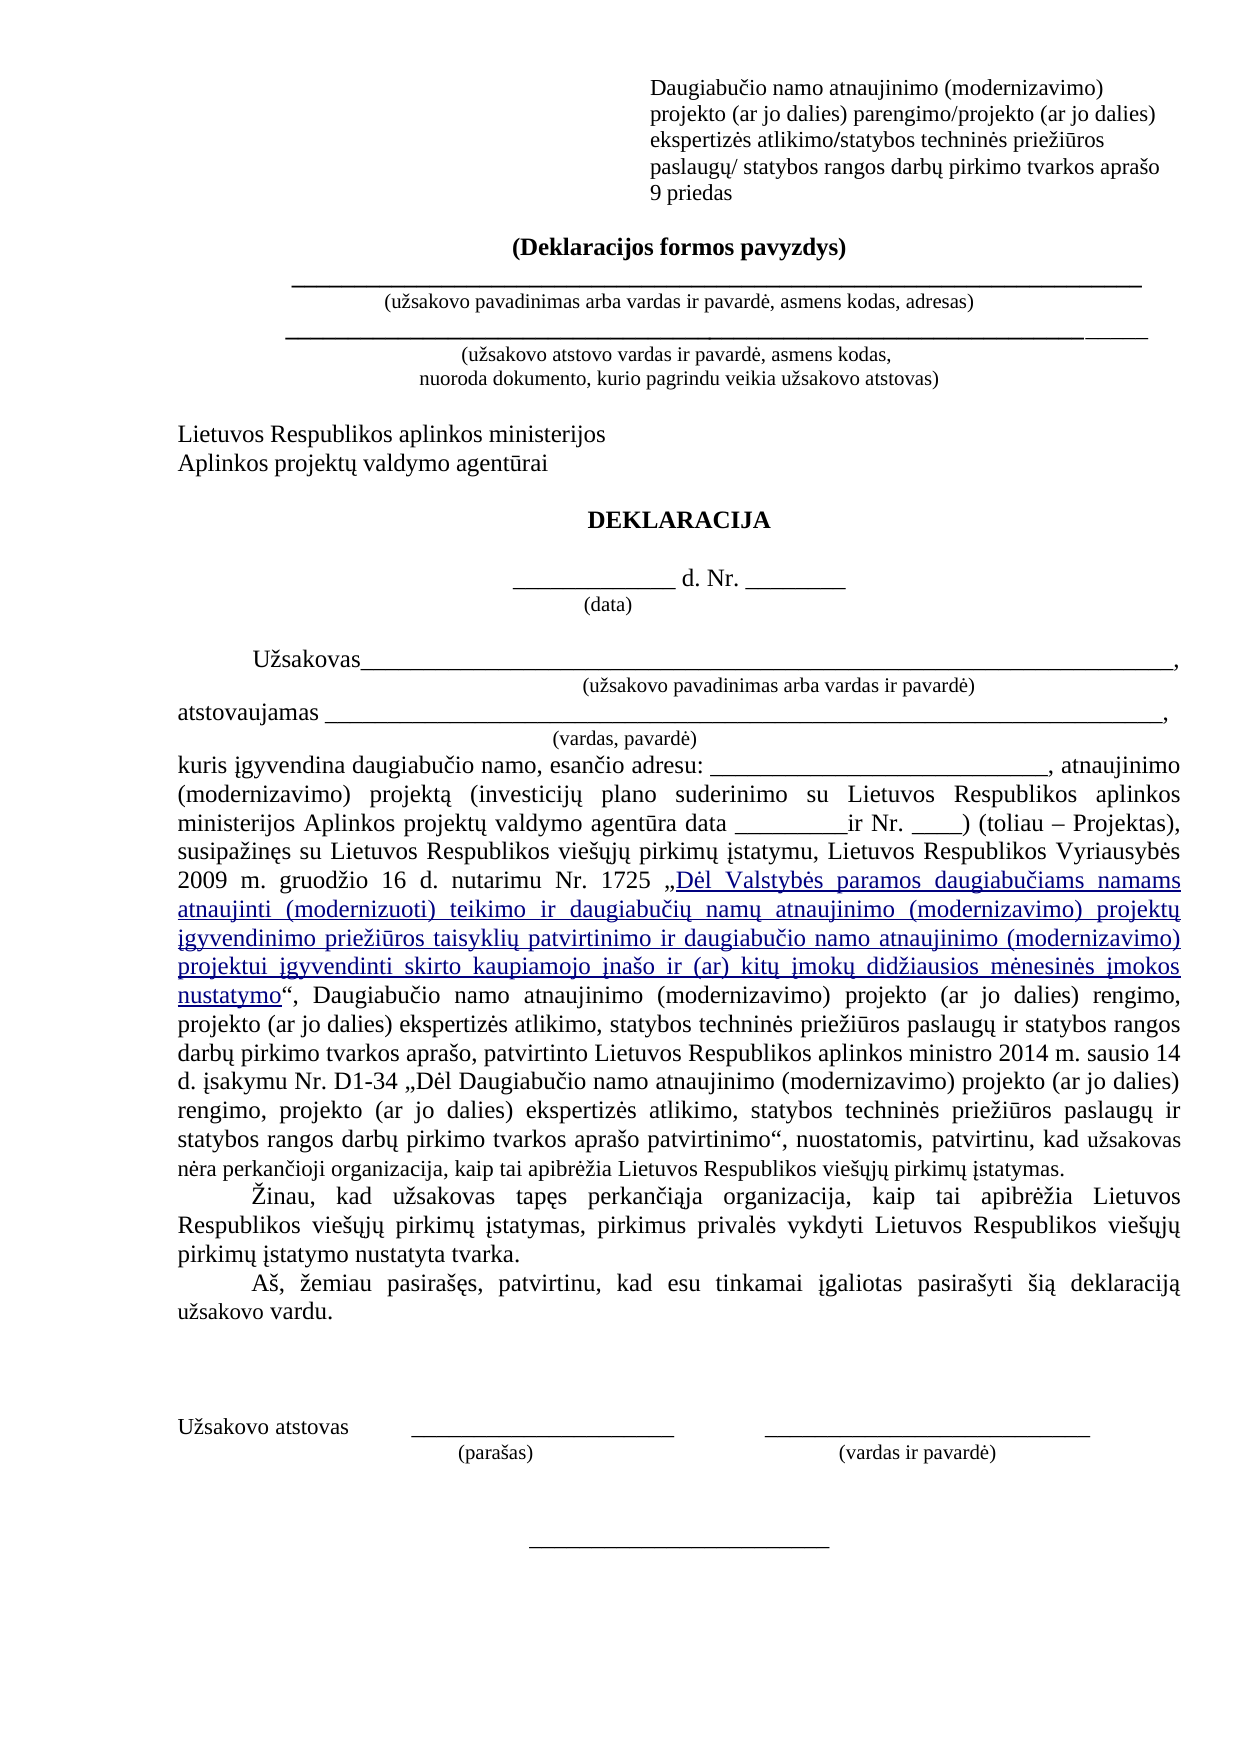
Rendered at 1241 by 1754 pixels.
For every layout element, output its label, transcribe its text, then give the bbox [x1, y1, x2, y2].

text projekto (ar jo dalies) parengimo/projekto (ar jo dalies) [650, 100, 1181, 127]
text projektui įgyvendinti skirto kaupiamojo įnašo ir (ar) kitų įmokų didžiausios mėnesinės įmokos [177, 949, 1181, 976]
text ekspertizės atlikimo/statybos techninės priežiūros [650, 127, 1181, 153]
text Aš, žemiau pasirašęs, patvirtinu, kad esu tinkamai įgaliotas pasirašyti šią deklaraciją užsakovo vardu. [177, 1268, 1181, 1325]
text Lietuvos Respublikos aplinkos ministerijos [177, 419, 1181, 448]
text nustatymo“, Daugiabučio namo atnaujinimo (modernizavimo) projekto (ar jo dalies) rengimo, projekto (ar jo dalies) ekspertizės atlikimo, statybos techninės priežiūros paslaugų ir statybos rangos darbų pirkimo tvarkos aprašo, patvirtinto Lietuvos Respublikos aplinkos ministro 2014 m. sausio 14 d. įsakymu Nr. D1-34 „Dėl Daugiabučio namo atnaujinimo (modernizavimo) projekto (ar jo dalies) rengimo, projekto (ar jo dalies) ekspertizės atlikimo, statybos techninės priežiūros paslaugų ir statybos rangos darbų pirkimo tvarkos aprašo patvirtinimo“, nuostatomis, patvirtinu, kad užsakovas nėra perkančioji organizacija, kaip tai apibrėžia Lietuvos Respublikos viešųjų pirkimų įstatymas. [177, 977, 1181, 1181]
text kuris įgyvendina daugiabučio namo, esančio adresu: ___________________________, atnaujinimo (modernizavimo) projektą (investicijų plano suderinimo su Lietuvos Respublikos aplinkos ministerijos Aplinkos projektų valdymo agentūra data _________ir Nr. ____) (toliau – Projektas), susipažinęs su Lietuvos Respublikos viešųjų pirkimų įstatymu, Lietuvos Respublikos Vyriausybės 2009 m. gruodžio 16 d. nutarimu Nr. 1725 „Dėl Valstybės paramos daugiabučiams namams atnaujinti (modernizuoti) teikimo ir daugiabučių namų atnaujinimo (modernizavimo) projektų [177, 750, 1181, 919]
text Daugiabučio namo atnaujinimo (modernizavimo) [650, 74, 1181, 100]
text _____________ d. Nr. ________ [177, 563, 1181, 592]
text (užsakovo pavadinimas arba vardas ir pavardė) [582, 673, 1181, 697]
text (užsakovo atstovo vardas ir pavardė, asmens kodas, [177, 342, 1181, 366]
text Aplinkos projektų valdymo agentūrai [177, 448, 1181, 477]
text (data) [177, 592, 1038, 616]
text Užsakovo atstovas _____________________ __________________________ [177, 1411, 1240, 1440]
text 9 priedas [650, 179, 1181, 206]
text ________________________ [177, 1522, 1181, 1550]
text (vardas, pavardė) [477, 726, 1181, 750]
text Užsakovas_________________________________________________________________, [177, 644, 1181, 673]
text DEKLARACIJA [177, 505, 1181, 534]
text ____________________________________________________________________ [177, 261, 1181, 289]
text (parašas) (vardas ir pavardė) [177, 1440, 1240, 1464]
text (užsakovo pavadinimas arba vardas ir pavardė, asmens kodas, adresas) [177, 289, 1181, 313]
text atstovaujamas ___________________________________________________________________, [177, 697, 1181, 726]
text (Deklaracijos formos pavyzdys) [177, 232, 1181, 261]
text nuoroda dokumento, kurio pagrindu veikia užsakovo atstovas) [177, 366, 1181, 390]
text įgyvendinimo priežiūros taisyklių patvirtinimo ir daugiabučio namo atnaujinimo (modernizavimo) [177, 920, 1181, 948]
text _____________________________________________________________________ [177, 313, 1181, 342]
text Žinau, kad užsakovas tapęs perkančiąja organizacija, kaip tai apibrėžia Lietuvos Respublikos viešųjų pirkimų įstatymas, pirkimus privalės vykdyti Lietuvos Respublikos viešųjų pirkimų įstatymo nustatyta tvarka. [177, 1181, 1181, 1268]
text paslaugų/ statybos rangos darbų pirkimo tvarkos aprašo [650, 153, 1181, 179]
